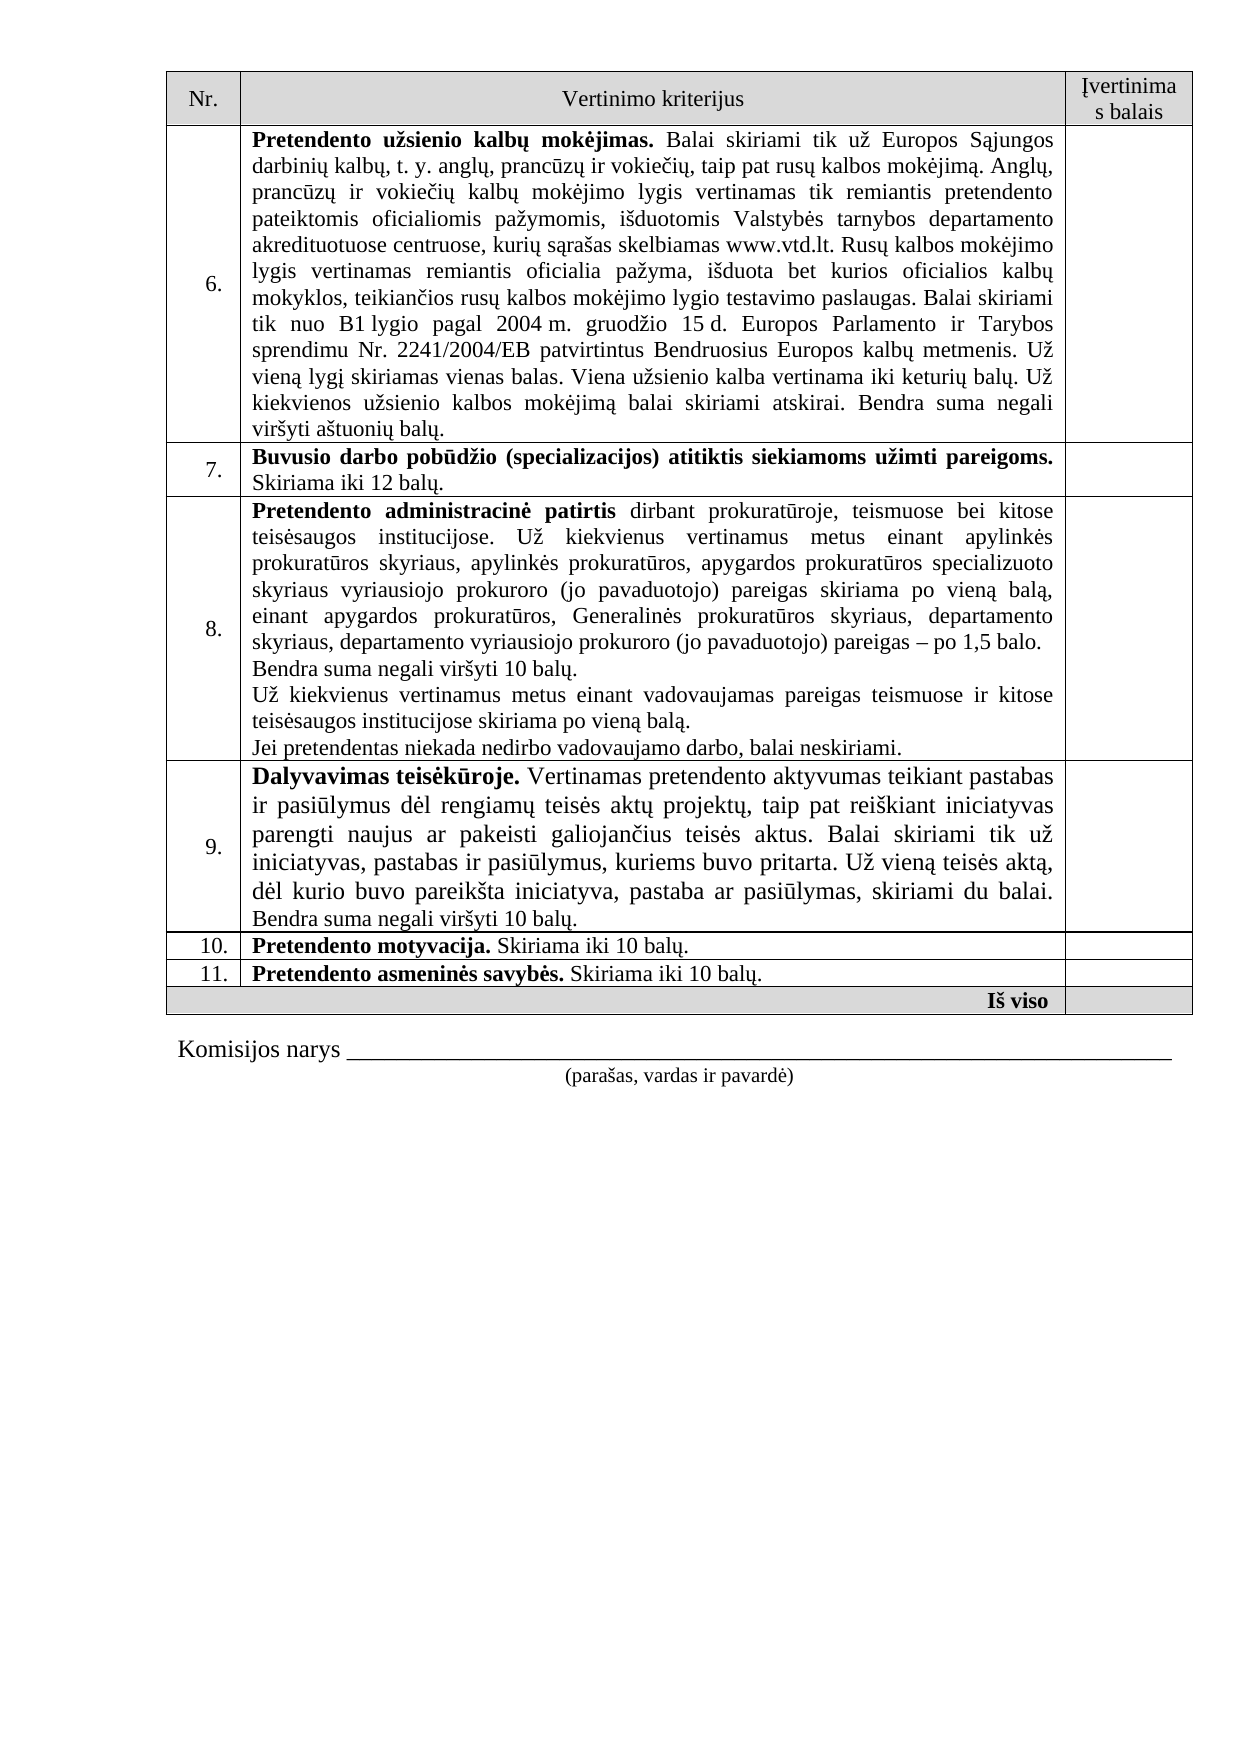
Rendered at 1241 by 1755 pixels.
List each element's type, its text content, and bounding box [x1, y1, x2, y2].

text (parašas, vardas ir pavardė) [177, 1062, 1181, 1087]
table_cell 9. [167, 761, 240, 931]
table_cell Iš viso [167, 987, 1065, 1013]
table_cell Buvusio darbo pobūdžio (specializacijos) atitiktis siekiamoms užimti pareigoms. Skiriama iki 12 balų. [241, 443, 1065, 496]
text Komisijos narys __________________________________________________________________ [177, 1034, 1181, 1062]
table_header Nr. [167, 72, 240, 124]
table_cell [1066, 761, 1192, 931]
table_header Įvertinimas balais [1066, 72, 1192, 124]
table_cell [1066, 987, 1192, 1013]
table_cell 11. [167, 960, 240, 986]
table_cell [1066, 960, 1192, 986]
table_cell 7. [167, 443, 240, 496]
table_cell [1066, 126, 1192, 442]
table_cell 10. [167, 933, 240, 959]
table_cell 6. [167, 126, 240, 442]
table_cell 8. [167, 497, 240, 760]
table_cell Dalyvavimas teisėkūroje. Vertinamas pretendento aktyvumas teikiant pastabas ir pasiūlymus dėl rengiamų teisės aktų projektų, taip pat reiškiant iniciatyvas parengti naujus ar pakeisti galiojančius teisės aktus. Balai skiriami tik už iniciatyvas, pastabas ir pasiūlymus, kuriems buvo pritarta. Už vieną teisės aktą, dėl kurio buvo pareikšta iniciatyva, pastaba ar pasiūlymas, skiriami du balai. Bendra suma negali viršyti 10 balų. [241, 761, 1065, 931]
table_cell Pretendento užsienio kalbų mokėjimas. Balai skiriami tik už Europos Sąjungos darbinių kalbų, t. y. anglų, prancūzų ir vokiečių, taip pat rusų kalbos mokėjimą. Anglų, prancūzų ir vokiečių kalbų mokėjimo lygis vertinamas tik remiantis pretendento pateiktomis oficialiomis pažymomis, išduotomis Valstybės tarnybos departamento akredituotuose centruose, kurių sąrašas skelbiamas www.vtd.lt. Rusų kalbos mokėjimo lygis vertinamas remiantis oficialia pažyma, išduota bet kurios oficialios kalbų mokyklos, teikiančios rusų kalbos mokėjimo lygio testavimo paslaugas. Balai skiriami tik nuo B1 lygio pagal 2004 m. gruodžio 15 d. Europos Parlamento ir Tarybos sprendimu Nr. 2241/2004/EB patvirtintus Bendruosius Europos kalbų metmenis. Už vieną lygį skiriamas vienas balas. Viena užsienio kalba vertinama iki keturių balų. Už kiekvienos užsienio kalbos mokėjimą balai skiriami atskirai. Bendra suma negali viršyti aštuonių balų. [241, 126, 1065, 442]
table_header Vertinimo kriterijus [241, 72, 1065, 124]
table_cell Pretendento motyvacija. Skiriama iki 10 balų. [241, 933, 1065, 959]
table_cell Pretendento administracinė patirtis dirbant prokuratūroje, teismuose bei kitose teisėsaugos institucijose. Už kiekvienus vertinamus metus einant apylinkės prokuratūros skyriaus, apylinkės prokuratūros, apygardos prokuratūros specializuoto skyriaus vyriausiojo prokuroro (jo pavaduotojo) pareigas skiriama po vieną balą, einant apygardos prokuratūros, Generalinės prokuratūros skyriaus, departamento skyriaus, departamento vyriausiojo prokuroro (jo pavaduotojo) pareigas – po 1,5 balo. Bendra suma negali viršyti 10 balų. Už kiekvienus vertinamus metus einant vadovaujamas pareigas teismuose ir kitose teisėsaugos institucijose skiriama po vieną balą. Jei pretendentas niekada nedirbo vadovaujamo darbo, balai neskiriami. [241, 497, 1065, 760]
table_cell Pretendento asmeninės savybės. Skiriama iki 10 balų. [241, 960, 1065, 986]
table_cell [1066, 443, 1192, 496]
table_cell [1066, 497, 1192, 760]
table_cell [1066, 933, 1192, 959]
